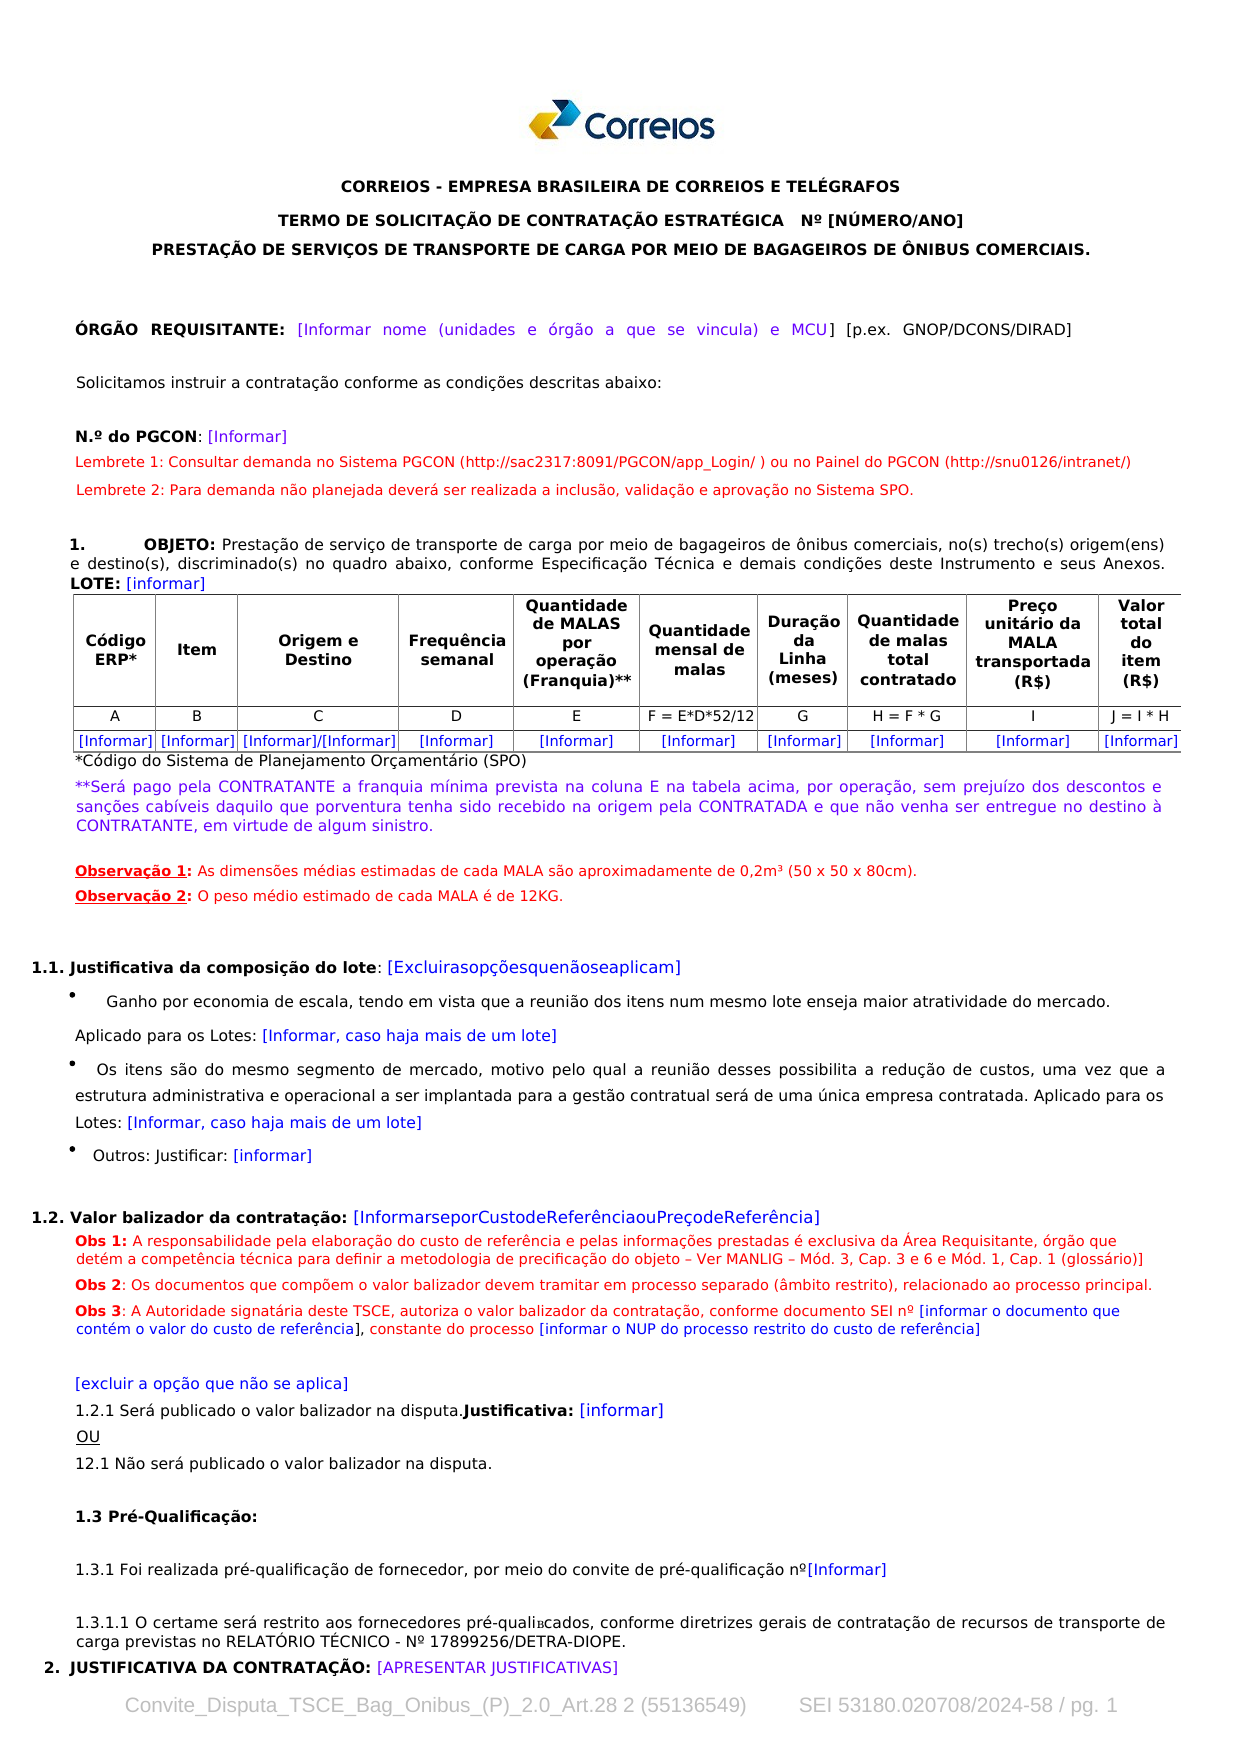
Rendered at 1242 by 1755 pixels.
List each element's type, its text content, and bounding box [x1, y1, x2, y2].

table_header Preço unitário da MALA transportada (R$) [967, 595, 1098, 706]
table_header Quantidade de malas total contratado [848, 595, 966, 706]
text Obs 3: A Autoridade signatária deste TSCE, autoriza o valor balizador da contratação, conforme documento SEI nº [informar o documento que contém o valor do custo de referência], constante do processo [informar o NUP do processo restrito do custo de referência] [75, 1302, 1163, 1338]
table_cell D [399, 707, 513, 730]
table_header Duração da Linha (meses) [758, 595, 847, 706]
text 1.3 Pré-Qualificação: [75, 1508, 1172, 1526]
text CORREIOS - EMPRESA BRASILEIRA DE CORREIOS E TELÉGRAFOS [71, 177, 1170, 196]
table_header Item [156, 595, 237, 706]
table_header Origem e Destino [238, 595, 398, 706]
text Ganho por economia de escala, tendo em vista que a reunião dos itens num mesmo lote enseja maior atratividade do mercado. [70, 992, 1143, 1011]
text [excluir a opção que não se aplica] [75, 1375, 1172, 1393]
text 1.3.1 Foi realizada pré-qualificação de fornecedor, por meio do convite de pré-qualificação nº[Informar] [75, 1561, 1167, 1579]
table_cell [Informar]/[Informar] [238, 731, 398, 751]
table_cell [Informar] [156, 731, 237, 751]
text Lembrete 1: Consultar demanda no Sistema PGCON (http://sac2317:8091/PGCON/app_Login/ ) ou no Painel do PGCON (http://snu0126/intranet/) Lembrete 2: Para demanda não planejada deverá ser realizada a inclusão, validação e aprovação no Sistema SPO. [75, 454, 1163, 499]
list OBJETO: Prestação de serviço de transporte de carga por meio de bagageiros de ônibus comerciais, no(s) trecho(s) origem(ens) e destino(s), discriminado(s) no quadro abaixo, conforme Especificação Técnica e demais condições deste Instrumento e seus Anexos. LOTE: [informar] [69, 536, 1167, 593]
table_cell J = I * H [1099, 707, 1181, 730]
table_cell A [74, 707, 155, 730]
text *Código do Sistema de Planejamento Orçamentário (SPO) [75, 753, 1167, 771]
text ÓRGÃO REQUISITANTE: [Informar nome (unidades e órgão a que se vincula) e MCU] [p.ex. GNOP/DCONS/DIRAD] Solicitamos instruir a contratação conforme as condições descritas abaixo: [75, 321, 1072, 392]
text Obs 2: Os documentos que compõem o valor balizador devem tramitar em processo separado (âmbito restrito), relacionado ao processo principal. [75, 1277, 1163, 1294]
table_header Valor total do item (R$) [1099, 595, 1181, 706]
table_cell H = F * G [848, 707, 966, 730]
table_cell E [514, 707, 639, 730]
text Obs 1: A responsabilidade pela elaboração do custo de referência e pelas informações prestadas é exclusiva da Área Requisitante, órgão que detém a competência técnica para definir a metodologia de precificação do objeto – Ver MANLIG – Mód. 3, Cap. 3 e 6 e Mód. 1, Cap. 1 (glossário)] [75, 1233, 1163, 1268]
table_cell G [758, 707, 847, 730]
table_header Quantidade mensal de malas [640, 595, 757, 706]
list Justificativa da composição do lote: [Excluirasopçõesquenãoseaplicam] [31, 958, 1172, 977]
table_header Quantidade de MALAS por operação (Franquia)** [514, 595, 639, 706]
table_cell I [967, 707, 1098, 730]
text N.º do PGCON: [Informar] [75, 427, 1172, 446]
table_cell [Informar] [1099, 731, 1181, 751]
table_cell [Informar] [967, 731, 1098, 751]
table_cell [Informar] [758, 731, 847, 751]
text Outros: Justificar: [informar] [93, 1147, 1167, 1165]
list JUSTIFICATIVA DA CONTRATAÇÃO: [APRESENTAR JUSTIFICATIVAS] [43, 1659, 1172, 1678]
table_cell F = E*D*52/12 [640, 707, 757, 730]
subtitle OU [76, 1428, 1172, 1447]
text Aplicado para os Lotes: [Informar, caso haja mais de um lote] [75, 1027, 1172, 1045]
table_header Código ERP* [74, 595, 155, 706]
text 1.3.1.1 O certame será restrito aos fornecedores pré-qualicados, conforme diretrizes gerais de contratação de recursos de transporte de carga previstas no RELATÓRIO TÉCNICO - Nº 17899256/DETRA-DIOPE. [75, 1614, 1167, 1652]
table_cell [Informar] [74, 731, 155, 751]
table_header Frequência semanal [399, 595, 513, 706]
table_cell B [156, 707, 237, 730]
text 12.1 Não será publicado o valor balizador na disputa. [75, 1455, 1167, 1473]
list Valor balizador da contratação: [InformarseporCustodeReferênciaouPreçodeReferência] [31, 1207, 1172, 1227]
table_cell [Informar] [399, 731, 513, 751]
text **Será pago pela CONTRATANTE a franquia mínima prevista na coluna E na tabela acima, por operação, sem prejuízo dos descontos e sanções cabíveis daquilo que porventura tenha sido recebido na origem pela CONTRATADA e que não venha ser entregue no destino à CONTRATANTE, em virtude de algum sinistro. [75, 778, 1163, 835]
text Os itens são do mesmo segmento de mercado, motivo pelo qual a reunião desses possibilita a redução de custos, uma vez que a estrutura administrativa e operacional a ser implantada para a gestão contratual será de uma única empresa contratada. Aplicado para os Lotes: [Informar, caso haja mais de um lote] [75, 1061, 1167, 1132]
text Observação 1: As dimensões médias estimadas de cada MALA são aproximadamente de 0,2m³ (50 x 50 x 80cm). [75, 863, 1163, 879]
text 1.2.1 Será publicado o valor balizador na disputa.Justificativa: [informar] [75, 1401, 1167, 1421]
table_cell [Informar] [640, 731, 757, 751]
table_cell [Informar] [848, 731, 966, 751]
table_cell C [238, 707, 398, 730]
text TERMO DE SOLICITAÇÃO DE CONTRATAÇÃO ESTRATÉGICA Nº [NÚMERO/ANO] [70, 204, 1172, 232]
table_cell [Informar] [514, 731, 639, 751]
text PRESTAÇÃO DE SERVIÇOS DE TRANSPORTE DE CARGA POR MEIO DE BAGAGEIROS DE ÔNIBUS COMERCIAIS. [71, 241, 1172, 259]
text Observação 2: O peso médio estimado de cada MALA é de 12KG. [75, 888, 1163, 905]
